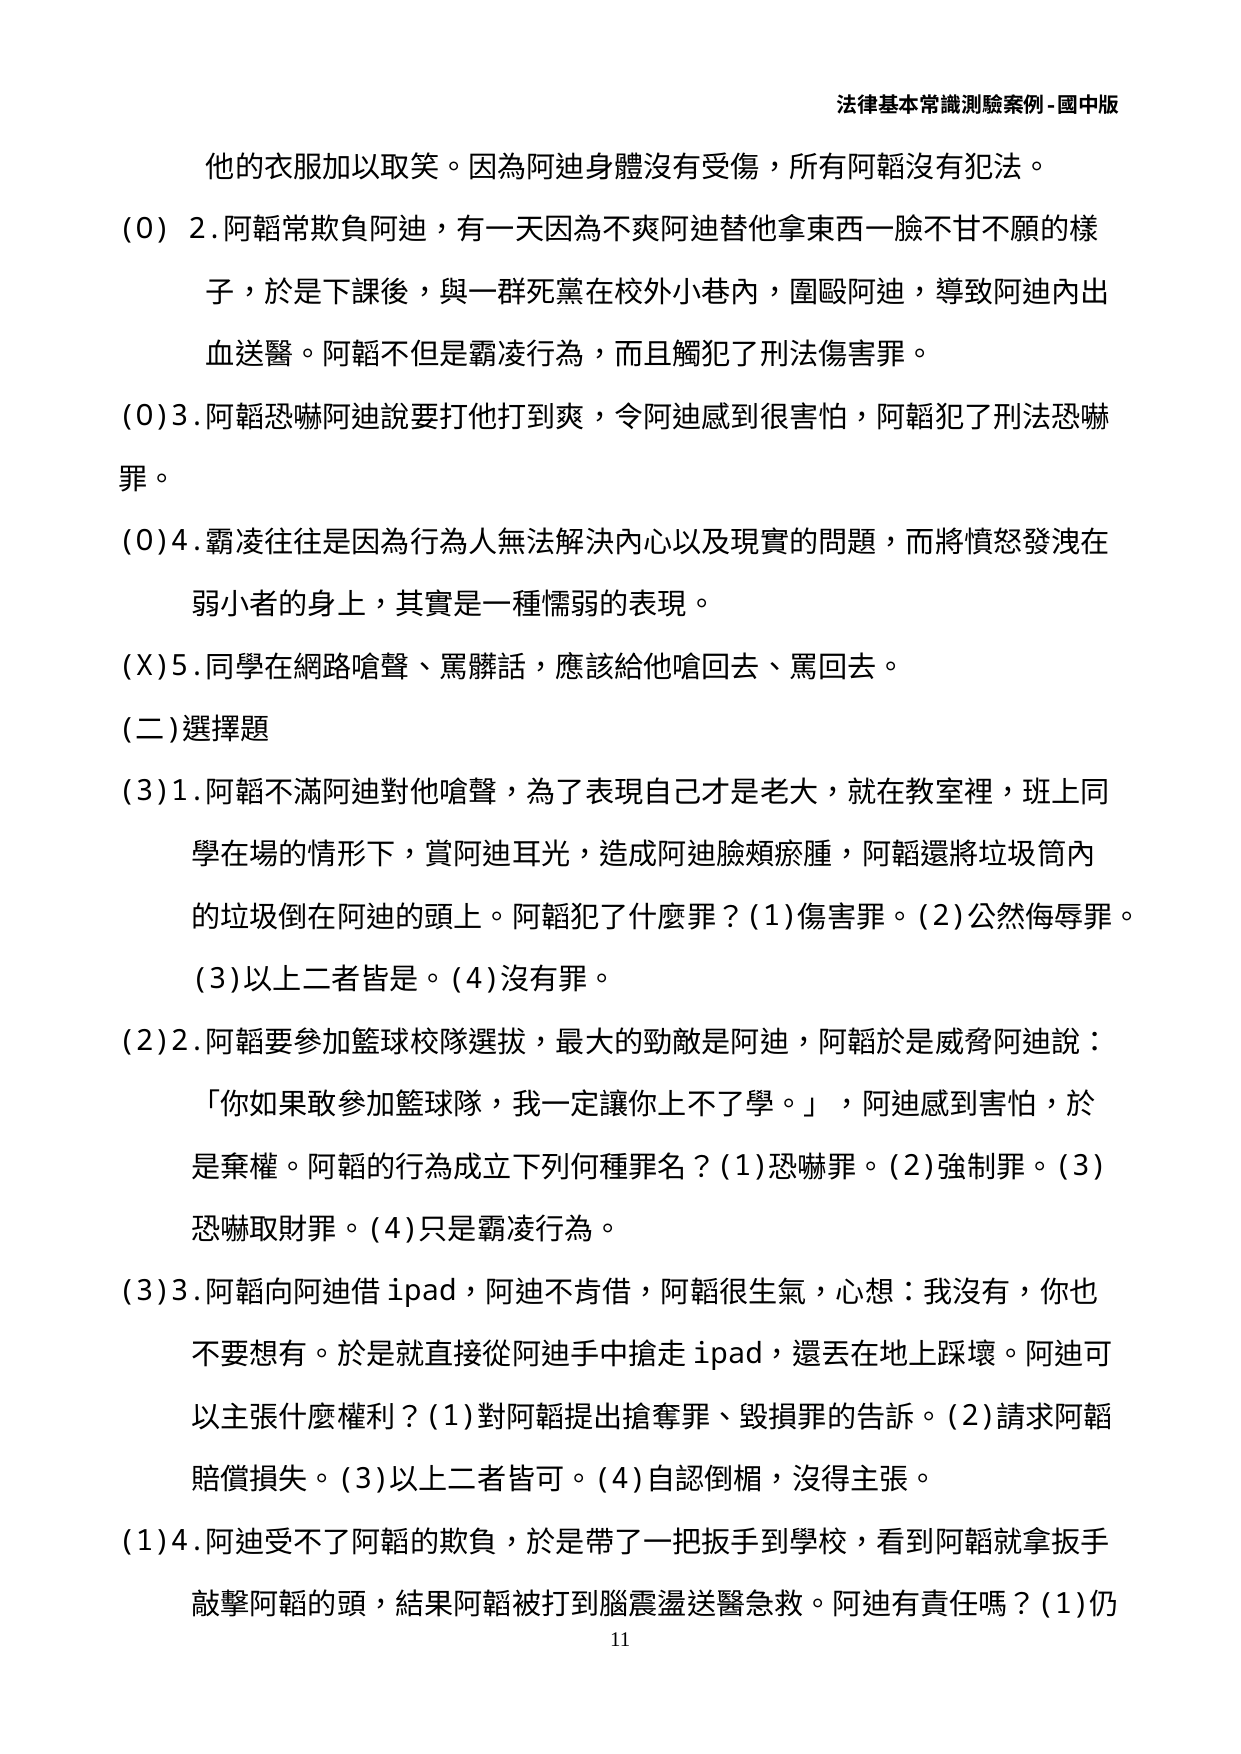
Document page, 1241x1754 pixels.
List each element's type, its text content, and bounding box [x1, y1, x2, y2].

text (X)5.同學在網路嗆聲、罵髒話，應該給他嗆回去、罵回去。 [118, 623, 1122, 685]
text (O) 2.阿韜常欺負阿迪，有一天因為不爽阿迪替他拿東西一臉不甘不願的樣子，於是下課後，與一群死黨在校外小巷內，圍毆阿迪，導致阿迪內出血送醫。阿韜不但是霸凌行為，而且觸犯了刑法傷害罪。 [118, 185, 1122, 373]
text (2)2.阿韜要參加籃球校隊選拔，最大的勁敵是阿迪，阿韜於是威脅阿迪說：「你如果敢參加籃球隊，我一定讓你上不了學。」，阿迪感到害怕，於是棄權。阿韜的行為成立下列何種罪名？(1)恐嚇罪。(2)強制罪。(3)恐嚇取財罪。(4)只是霸凌行為。 [118, 998, 1122, 1248]
text (二)選擇題 [118, 685, 1122, 748]
text (O)3.阿韜恐嚇阿迪說要打他打到爽，令阿迪感到很害怕，阿韜犯了刑法恐嚇罪。 [118, 373, 1122, 498]
text (1)4.阿迪受不了阿韜的欺負，於是帶了一把扳手到學校，看到阿韜就拿扳手敲擊阿韜的頭，結果阿韜被打到腦震盪送醫急救。阿迪有責任嗎？(1)仍 [118, 1498, 1122, 1623]
text 他的衣服加以取笑。因為阿迪身體沒有受傷，所有阿韜沒有犯法。 [118, 123, 1122, 185]
text (O)4.霸凌往往是因為行為人無法解決內心以及現實的問題，而將憤怒發洩在弱小者的身上，其實是一種懦弱的表現。 [118, 498, 1122, 623]
text (3)3.阿韜向阿迪借ipad，阿迪不肯借，阿韜很生氣，心想：我沒有，你也不要想有。於是就直接從阿迪手中搶走ipad，還丟在地上踩壞。阿迪可以主張什麼權利？(1)對阿韜提出搶奪罪、毀損罪的告訴。(2)請求阿韜賠償損失。(3)以上二者皆可。(4)自認倒楣，沒得主張。 [118, 1248, 1122, 1498]
text (3)1.阿韜不滿阿迪對他嗆聲，為了表現自己才是老大，就在教室裡，班上同學在場的情形下，賞阿迪耳光，造成阿迪臉頰瘀腫，阿韜還將垃圾筒內的垃圾倒在阿迪的頭上。阿韜犯了什麼罪？(1)傷害罪。(2)公然侮辱罪。(3)以上二者皆是。(4)沒有罪。 [118, 748, 1122, 998]
